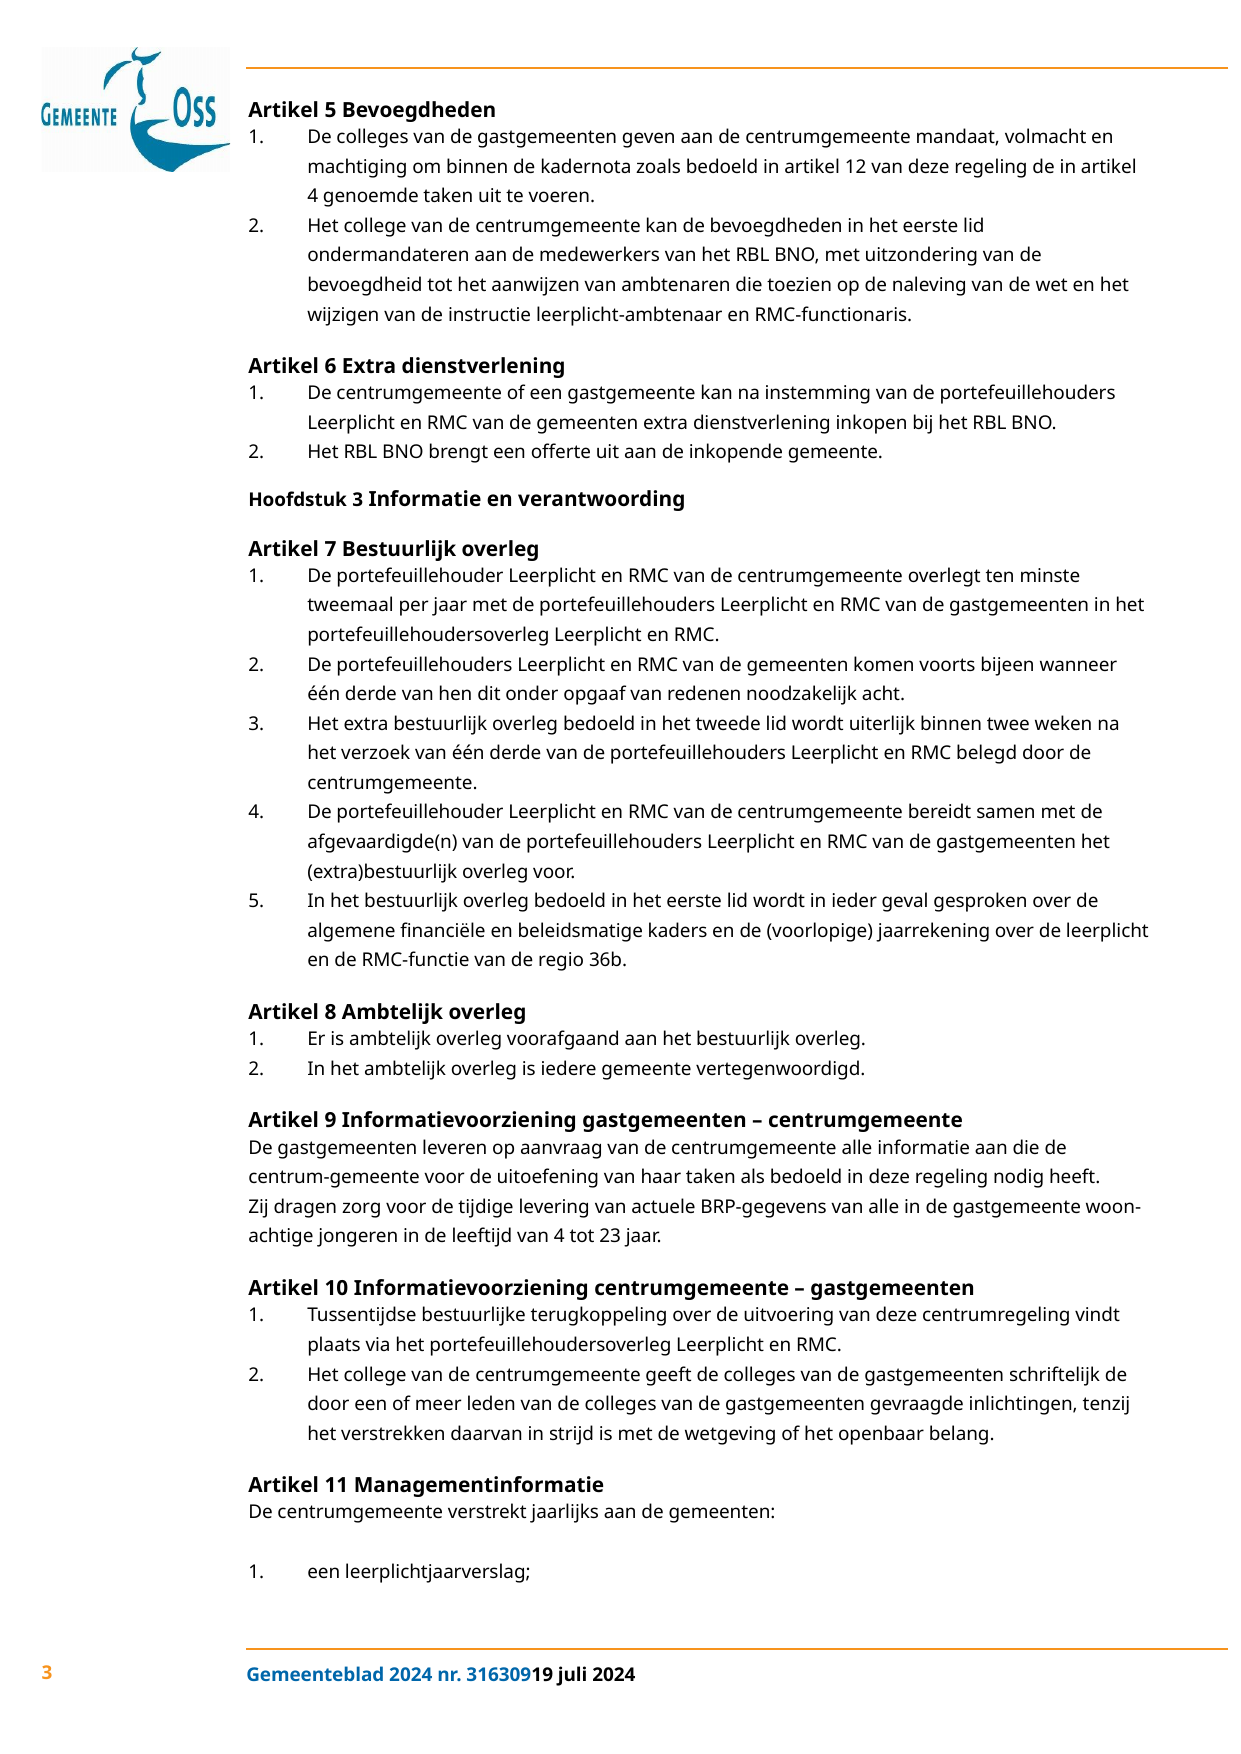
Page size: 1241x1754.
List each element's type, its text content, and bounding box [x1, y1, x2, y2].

text Artikel 5 Bevoegdheden [248, 95, 1152, 123]
list In het ambtelijk overleg is iedere gemeente vertegenwoordigd. [248, 1055, 1152, 1081]
text Hoofdstuk 3 Informatie en verantwoording [248, 484, 1152, 513]
list De portefeuillehouder Leerplicht en RMC van de centrumgemeente overlegt ten minste tweemaal per jaar met de portefeuillehouders Leerplicht en RMC van de gastgemeenten in het portefeuillehoudersoverleg Leerplicht en RMC. [248, 562, 1152, 647]
list Het college van de centrumgemeente geeft de colleges van de gastgemeenten schriftelijk de door een of meer leden van de colleges van de gastgemeenten gevraagde inlichtingen, tenzij het verstrekken daarvan in strijd is met de wetgeving of het openbaar belang. [248, 1361, 1152, 1446]
list De colleges van de gastgemeenten geven aan de centrumgemeente mandaat, volmacht en machtiging om binnen de kadernota zoals bedoeld in artikel 12 van deze regeling de in artikel 4 genoemde taken uit te voeren. [248, 123, 1152, 208]
text Zij dragen zorg voor de tijdige levering van actuele BRP-gegevens van alle in de gastgemeente woon-achtige jongeren in de leeftijd van 4 tot 23 jaar. [248, 1193, 1152, 1248]
text Artikel 6 Extra dienstverlening [248, 351, 1152, 379]
list Het RBL BNO brengt een offerte uit aan de inkopende gemeente. [248, 439, 1152, 464]
list Tussentijdse bestuurlijke terugkoppeling over de uitvoering van deze centrumregeling vindt plaats via het portefeuillehoudersoverleg Leerplicht en RMC. [248, 1302, 1152, 1357]
text De gastgemeenten leveren op aanvraag van de centrumgemeente alle informatie aan die de centrum-gemeente voor de uitoefening van haar taken als bedoeld in deze regeling nodig heeft. [248, 1134, 1152, 1189]
list In het bestuurlijk overleg bedoeld in het eerste lid wordt in ieder geval gesproken over de algemene financiële en beleidsmatige kaders en de (voorlopige) jaarrekening over de leerplicht en de RMC-functie van de regio 36b. [248, 887, 1152, 972]
list een leerplichtjaarverslag; [248, 1558, 1152, 1584]
text Artikel 11 Managementinformatie [248, 1470, 1152, 1499]
list Het college van de centrumgemeente kan de bevoegdheden in het eerste lid ondermandateren aan de medewerkers van het RBL BNO, met uitzondering van de bevoegdheid tot het aanwijzen van ambtenaren die toezien op de naleving van de wet en het wijzigen van de instructie leerplicht-ambtenaar en RMC-functionaris. [248, 212, 1152, 326]
text De centrumgemeente verstrekt jaarlijks aan de gemeenten: [248, 1499, 1152, 1524]
picture [41, 47, 231, 172]
text Artikel 10 Informatievoorziening centrumgemeente – gastgemeenten [248, 1273, 1152, 1302]
list Er is ambtelijk overleg voorafgaand aan het bestuurlijk overleg. [248, 1026, 1152, 1051]
text Artikel 7 Bestuurlijk overleg [248, 534, 1152, 562]
list De centrumgemeente of een gastgemeente kan na instemming van de portefeuillehouders Leerplicht en RMC van de gemeenten extra dienstverlening inkopen bij het RBL BNO. [248, 379, 1152, 435]
list De portefeuillehouder Leerplicht en RMC van de centrumgemeente bereidt samen met de afgevaardigde(n) van de portefeuillehouders Leerplicht en RMC van de gastgemeenten het (extra)bestuurlijk overleg voor. [248, 799, 1152, 884]
text Artikel 8 Ambtelijk overleg [248, 997, 1152, 1026]
text Artikel 9 Informatievoorziening gastgemeenten – centrumgemeente [248, 1106, 1152, 1134]
list De portefeuillehouders Leerplicht en RMC van de gemeenten komen voorts bijeen wanneer één derde van hen dit onder opgaaf van redenen noodzakelijk acht. [248, 651, 1152, 706]
list Het extra bestuurlijk overleg bedoeld in het tweede lid wordt uiterlijk binnen twee weken na het verzoek van één derde van de portefeuillehouders Leerplicht en RMC belegd door de centrumgemeente. [248, 710, 1152, 795]
